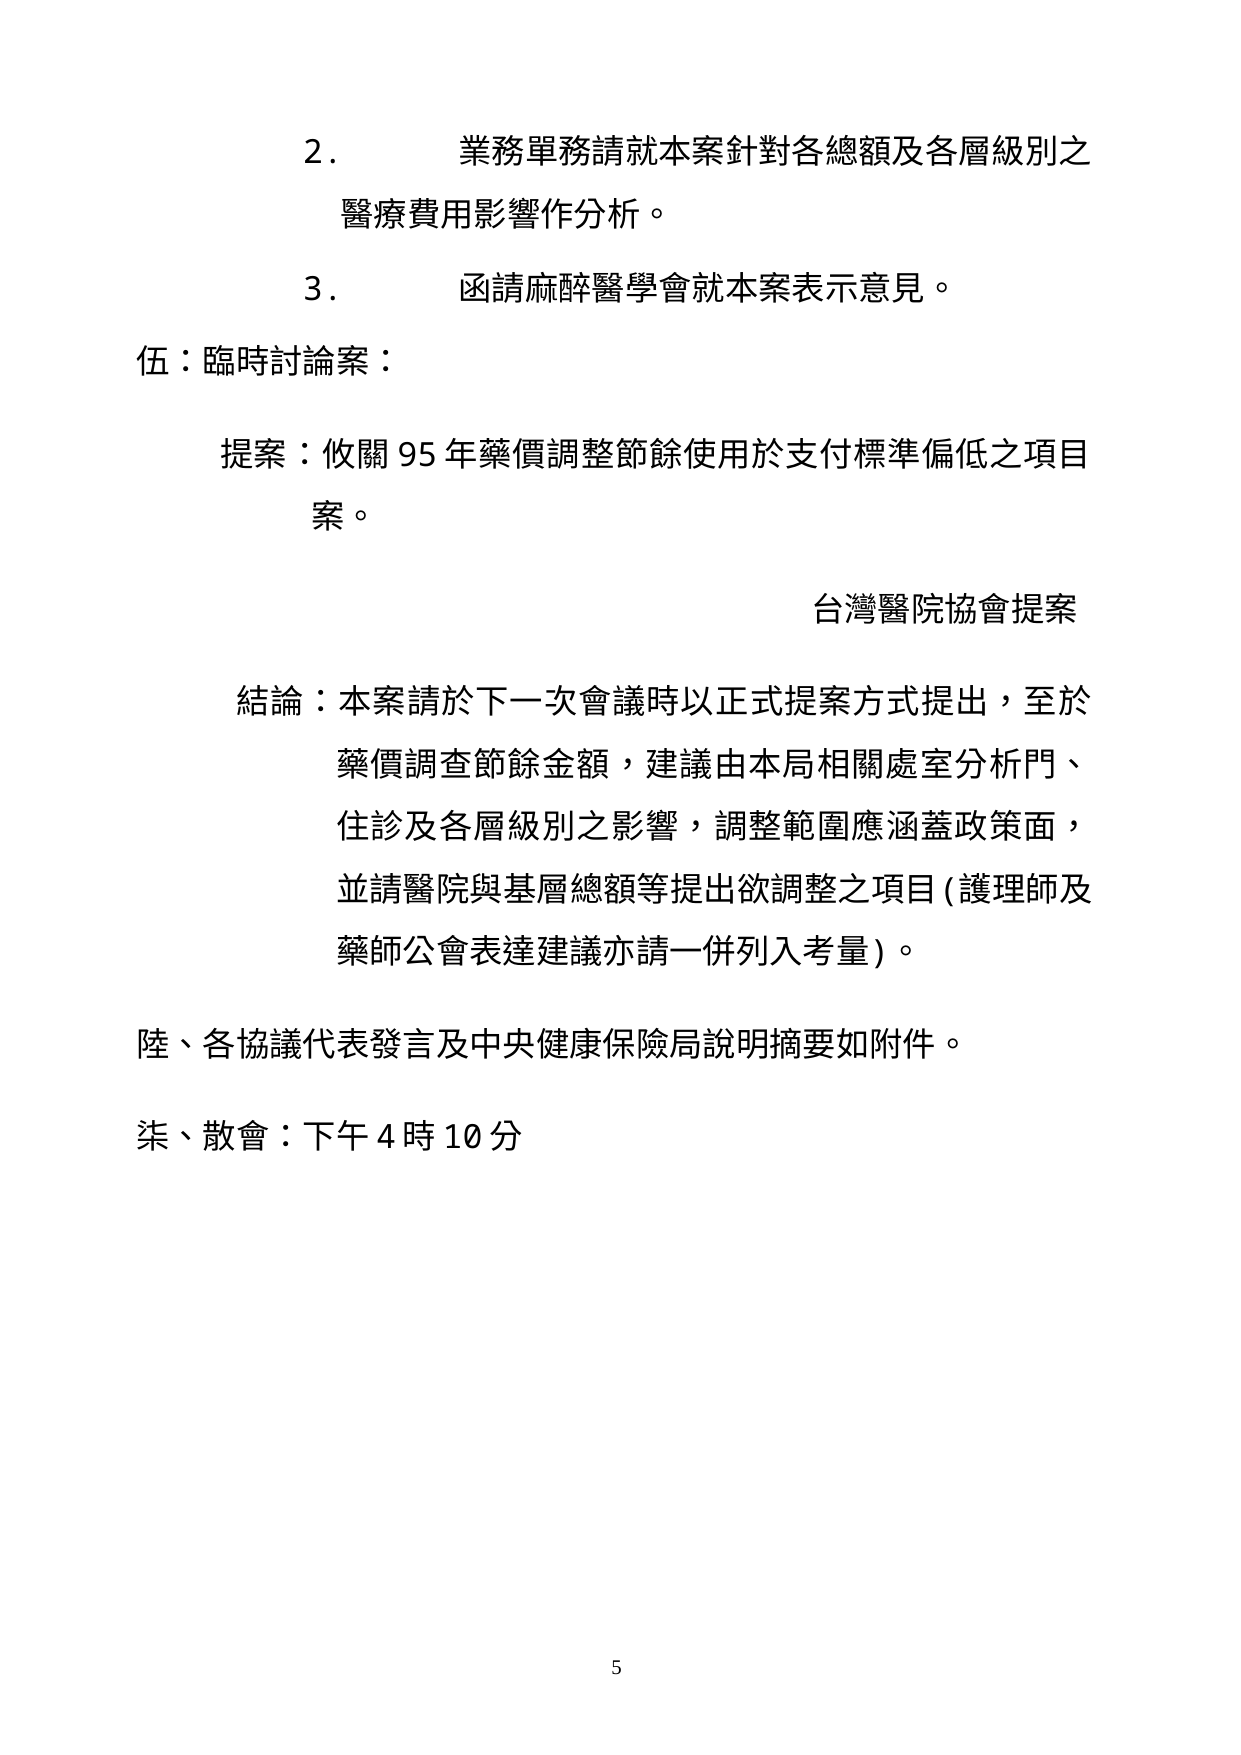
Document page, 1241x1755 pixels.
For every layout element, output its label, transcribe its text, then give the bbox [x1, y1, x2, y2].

text 陸、各協議代表發言及中央健康保險局說明摘要如附件。 [136, 1000, 1093, 1063]
text 伍：臨時討論案： [136, 318, 1093, 380]
text 台灣醫院協會提案 [811, 565, 1093, 628]
text 提案：攸關95年藥價調整節餘使用於支付標準偏低之項目案。 [136, 410, 1093, 535]
text 結論：本案請於下一次會議時以正式提案方式提出，至於藥價調查節餘金額，建議由本局相關處室分析門、住診及各層級別之影響，調整範圍應涵蓋政策面，並請醫院與基層總額等提出欲調整之項目(護理師及藥師公會表達建議亦請一併列入考量)。 [236, 658, 1093, 970]
list 函請麻醉醫學會就本案表示意見。 [303, 244, 1093, 306]
text 柒、散會：下午4時10分 [136, 1093, 1093, 1155]
list 業務單務請就本案針對各總額及各層級別之醫療費用影響作分析。 [303, 108, 1093, 233]
